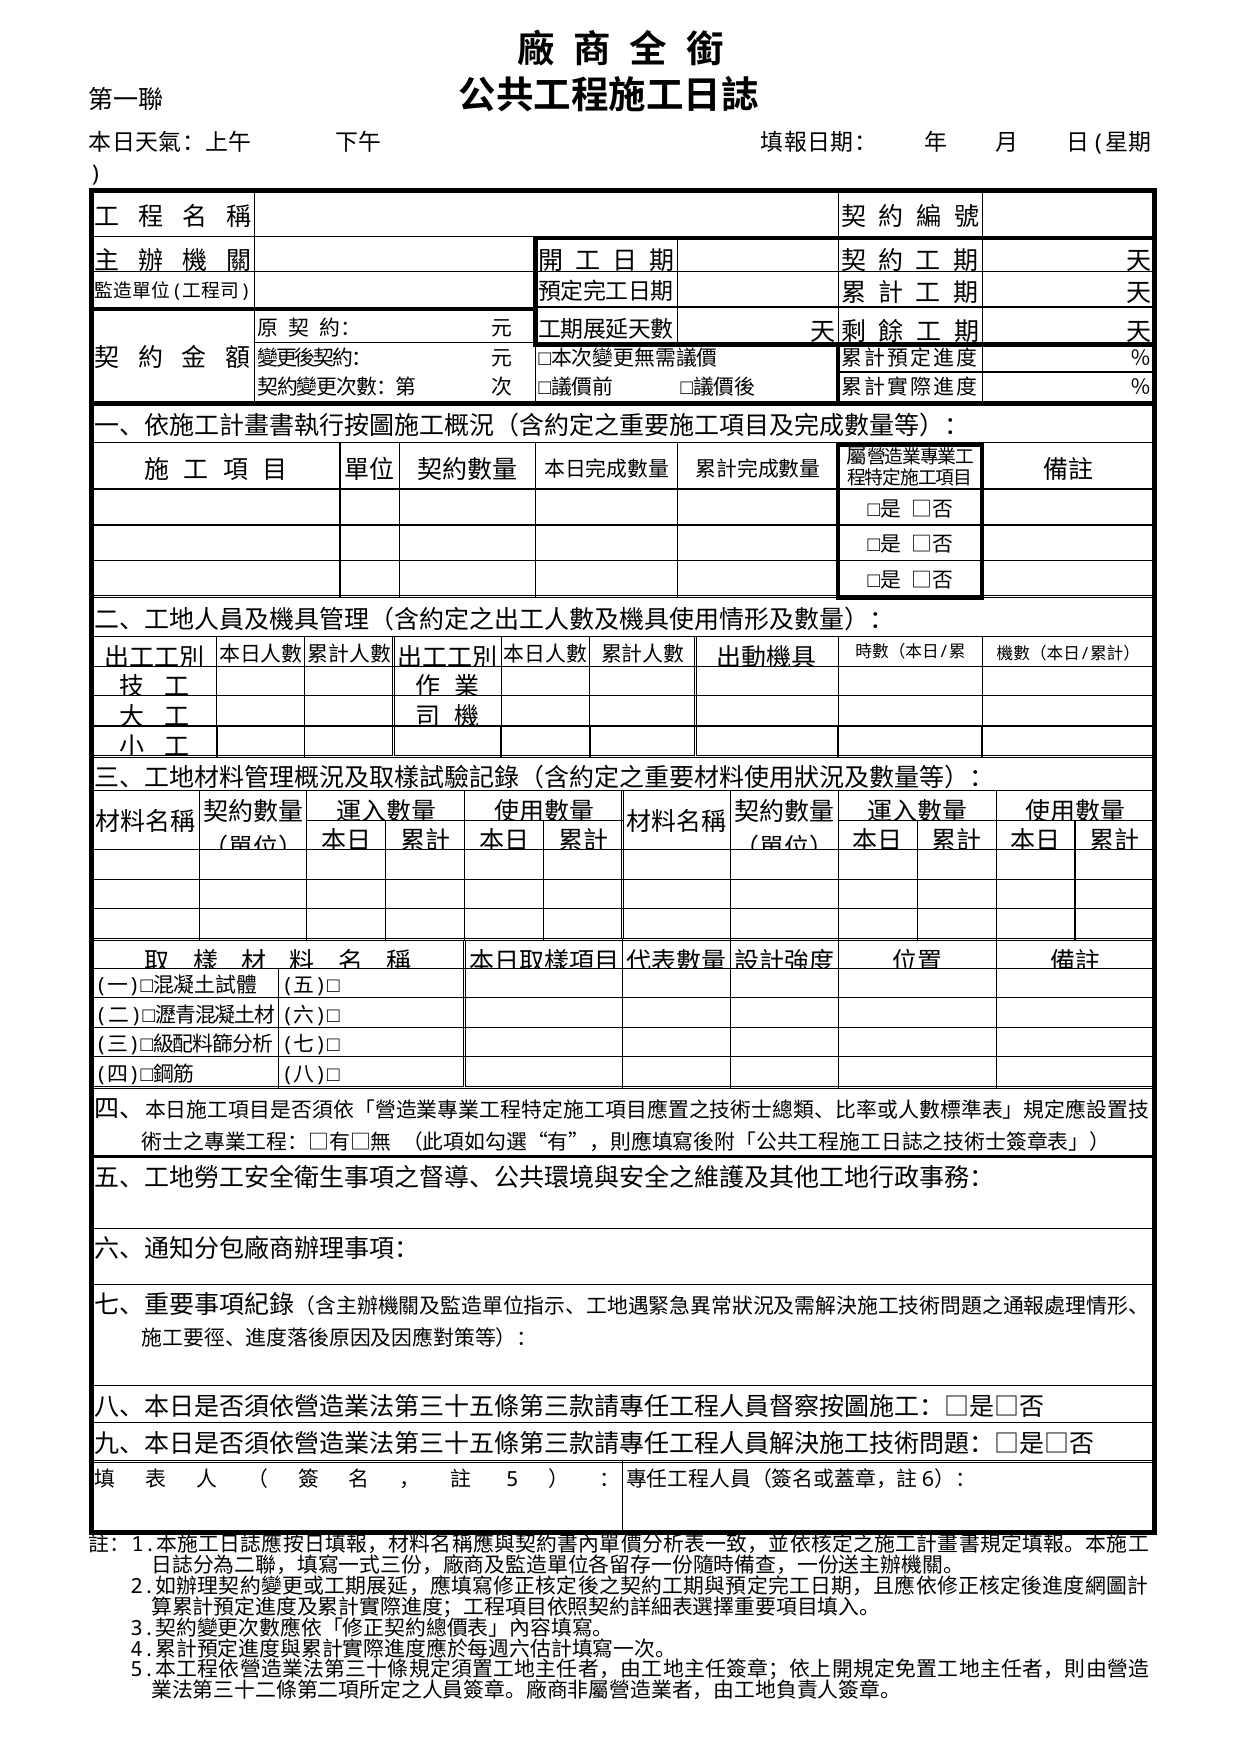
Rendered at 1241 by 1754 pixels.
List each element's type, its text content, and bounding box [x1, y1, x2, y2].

text 本日天氣：上午 下午 填報日期： 年 月 日(星期 ) [89, 124, 1152, 188]
table_cell [465, 850, 543, 879]
table_cell 九、本日是否須依營造業法第三十五條第三款請專任工程人員解決施工技術問題：□是□否 [94, 1423, 1152, 1459]
table_cell 使用數量 [997, 791, 1152, 819]
table_cell 契約金額 [94, 311, 254, 401]
table_header [255, 193, 838, 236]
table_cell [465, 909, 543, 938]
table_cell [623, 969, 730, 997]
table_cell 原 契 約： 元 [255, 311, 533, 342]
table_cell [983, 667, 1152, 695]
table_cell 本日人數 [502, 637, 589, 666]
table_cell 運入數量 [839, 791, 996, 819]
table_cell (六)□ [279, 998, 463, 1027]
table_cell (三)□級配料篩分析 [94, 1028, 278, 1056]
table_cell [255, 272, 533, 306]
table_cell (八)□ [279, 1057, 463, 1086]
table_cell [984, 526, 1152, 559]
table_cell 天 [983, 240, 1152, 271]
table_cell [536, 526, 677, 559]
table_cell [502, 667, 589, 695]
table_cell [839, 1028, 996, 1056]
table_header [983, 193, 1152, 236]
table_cell 天 [813, 332, 832, 342]
table_cell □議價前 [536, 371, 677, 401]
table_cell [731, 1028, 838, 1056]
table_cell [997, 909, 1074, 938]
table_cell [624, 880, 730, 908]
table_cell [386, 909, 464, 938]
table_cell [502, 727, 589, 754]
table_cell 材料名稱 [624, 791, 730, 849]
table_cell (五)□ [279, 969, 463, 997]
table_cell 監造單位(工程司) [94, 272, 254, 306]
table_cell 施工項目 [94, 443, 339, 488]
table_cell 大工 [94, 696, 216, 725]
table_cell [839, 969, 996, 997]
table_cell 契約數量 [400, 443, 535, 488]
table_cell [341, 526, 399, 559]
table_cell 契約變更次數：第 次 [255, 371, 535, 401]
table_cell [200, 850, 306, 879]
table_cell 小工 [94, 727, 216, 754]
table_cell [731, 998, 838, 1027]
table_cell [305, 727, 392, 754]
table_cell 主辦機關 [94, 237, 254, 271]
table_cell 契約數量 （單位） [731, 791, 838, 849]
table_cell [94, 850, 199, 879]
table_cell 五、工地勞工安全衛生事項之督導、公共環境與安全之維護及其他工地行政事務： [94, 1158, 1152, 1228]
table_cell [591, 727, 694, 754]
table_cell □是 □否 [840, 526, 980, 559]
table_cell [217, 696, 304, 725]
table_cell 本日 [997, 821, 1074, 849]
table_cell 剩餘工期 [839, 308, 982, 342]
table_cell 出動機具 [697, 637, 838, 666]
table_cell [400, 490, 535, 524]
table_cell [623, 998, 730, 1027]
table_cell □議價後 [678, 371, 836, 401]
table_cell [395, 727, 500, 754]
table_cell [544, 850, 621, 879]
table_cell [731, 909, 838, 938]
table_cell [94, 526, 339, 559]
table_cell 四、本日施工項目是否須依「營造業專業工程特定施工項目應置之技術士總類、比率或人數標準表」規定應設置技術士之專業工程：□有□無 （此項如勾選“有”，則應填寫後附「公共工程施工日誌之技術士簽章表」） [94, 1089, 1152, 1155]
table_cell [839, 909, 917, 938]
table_cell (四)□鋼筋 [94, 1057, 278, 1086]
table_cell [307, 909, 385, 938]
table_cell (二)□瀝青混凝土材料 [94, 998, 278, 1027]
table_cell 累計 [1076, 821, 1152, 849]
table_cell 本日人數 [217, 637, 304, 666]
table_cell [997, 1057, 1152, 1086]
table_cell [536, 561, 677, 595]
table_cell [983, 727, 1152, 754]
table_cell [1076, 909, 1152, 938]
table_cell 本日完成數量 [536, 443, 677, 488]
table_cell (七)□ [279, 1028, 463, 1056]
table_cell [623, 1057, 730, 1086]
table_cell [400, 526, 535, 559]
table_cell [983, 696, 1152, 725]
table_cell [341, 561, 399, 595]
table_cell [697, 696, 838, 725]
table_cell [839, 667, 982, 695]
text 第一聯 公共工程施工日誌 [89, 79, 1152, 116]
table_cell 本日取樣項目 [466, 941, 622, 967]
table_cell [678, 490, 836, 524]
text 註：1.本施工日誌應按日填報，材料名稱應與契約書內單價分析表一致，並依核定之施工計畫書規定填報。本施工日誌分為二聯，填寫一式三份，廠商及監造單位各留存一份隨時備查，一份送主辦機關。 [89, 1535, 1152, 1577]
table_cell [217, 667, 304, 695]
table_cell [1076, 880, 1152, 908]
table_cell □本次變更無需議價 [536, 347, 836, 371]
table_cell [200, 909, 306, 938]
table_cell [590, 696, 694, 725]
table_cell 七、重要事項紀錄（含主辦機關及監造單位指示、工地遇緊急異常狀況及需解決施工技術問題之通報處理情形、施工要徑、進度落後原因及因應對策等）： [94, 1285, 1152, 1385]
table_cell 變更後契約： 元 [255, 343, 535, 371]
table_cell 契約數量（單位） [200, 791, 306, 849]
table_cell □是 □否 [840, 561, 980, 595]
table_cell [839, 850, 917, 879]
table_header 契約編號 [839, 193, 982, 236]
table_cell 單位 [341, 443, 399, 488]
table_cell [731, 880, 838, 908]
table_cell [255, 237, 533, 271]
table_cell 時數（本日/累計） [839, 637, 982, 666]
table_cell [341, 490, 399, 524]
table_cell [678, 240, 838, 271]
table_cell [400, 561, 535, 595]
text 2.如辦理契約變更或工期展延，應填寫修正核定後之契約工期與預定完工日期，且應依修正核定後進度網圖計算累計預定進度及累計實際進度；工程項目依照契約詳細表選擇重要項目填入。 [130, 1577, 1152, 1618]
table_cell 本日 [465, 821, 543, 849]
table_cell [94, 490, 339, 524]
table_cell [466, 1057, 622, 1086]
table_cell [544, 880, 621, 908]
text 5.本工程依營造業法第三十條規定須置工地主任者，由工地主任簽章；依上開規定免置工地主任者，則由營造業法第三十二條第二項所定之人員簽章。廠商非屬營造業者，由工地負責人簽章。 [130, 1660, 1152, 1702]
table_cell [386, 850, 464, 879]
table_cell 本日 [839, 821, 917, 849]
table_cell [984, 561, 1152, 595]
table_cell [305, 696, 392, 725]
table_cell [918, 880, 996, 908]
table_cell 累計 [386, 821, 464, 849]
table_cell [839, 880, 917, 908]
table_cell 累計完成數量 [678, 443, 836, 488]
table_cell [624, 909, 730, 938]
table_cell ％ [983, 373, 1152, 401]
table_cell [94, 880, 199, 908]
table_cell [624, 850, 730, 879]
table_cell 專任工程人員（簽名或蓋章，註6）： [623, 1463, 1152, 1530]
table_cell (一)□混凝土試體 [94, 969, 278, 997]
table_cell 機數（本日/累計） [983, 637, 1152, 666]
table_cell [697, 727, 837, 754]
table_cell 出工工別 [395, 637, 501, 666]
table_cell [1076, 850, 1152, 879]
table_cell 出工工別 [94, 637, 216, 666]
table_cell 填表人（簽名，註5）： [94, 1463, 622, 1530]
text 4.累計預定進度與累計實際進度應於每週六估計填寫一次。 [130, 1639, 336, 1660]
table_cell [678, 561, 836, 595]
table_cell 取樣材料名稱 [94, 941, 463, 967]
table_cell 八、本日是否須依營造業法第三十五條第三款請專任工程人員督察按圖施工：□是□否 [94, 1386, 1152, 1422]
table_cell [218, 727, 304, 754]
table_cell 技工 [94, 667, 216, 695]
table_cell [839, 696, 982, 725]
table_cell 設計強度 [731, 941, 838, 967]
table_cell [839, 998, 996, 1027]
table_cell [305, 667, 392, 695]
table_cell 備註 [984, 443, 1152, 488]
table_cell 累計實際進度 [840, 373, 982, 401]
table_cell 一、依施工計畫書執行按圖施工概況（含約定之重要施工項目及完成數量等）： [94, 406, 1152, 442]
table_cell [997, 880, 1074, 908]
table_cell [307, 880, 385, 908]
table_cell 契約工期 [839, 240, 982, 271]
table_cell 作業手 [395, 667, 501, 695]
table_cell 天 [983, 308, 1152, 342]
table_cell [997, 1028, 1152, 1056]
table_cell 開工日期 實際完工日期限 [538, 240, 677, 271]
table_cell [839, 1057, 996, 1086]
table_cell [839, 727, 981, 754]
table_cell 累計預定進度 [840, 347, 982, 371]
table_cell [200, 880, 306, 908]
table_cell [918, 850, 996, 879]
table_cell [678, 272, 838, 306]
table_cell 使用數量 [465, 791, 621, 819]
table_cell [466, 969, 622, 997]
table_cell 運入數量 [307, 791, 464, 819]
table_cell 代表數量 [623, 941, 730, 967]
table_cell [544, 909, 621, 938]
table_cell 本日 [307, 821, 385, 849]
table_cell 天 [678, 308, 838, 342]
table_cell [997, 969, 1152, 997]
table_cell [466, 998, 622, 1027]
table_cell [918, 909, 996, 938]
table_cell 工期展延天數 [538, 308, 677, 342]
table_cell [984, 490, 1152, 524]
table_cell 材料名稱 [94, 791, 199, 849]
table_cell 累計 [544, 821, 621, 849]
table_cell [997, 998, 1152, 1027]
table_cell [731, 1057, 838, 1086]
text 廠 商 全 銜 [89, 29, 1152, 71]
table_header 工程名稱 [94, 193, 254, 236]
table_cell 六、通知分包廠商辦理事項： [94, 1229, 1152, 1283]
table_cell 累計人數 [590, 637, 694, 666]
table_cell 天 [983, 272, 1152, 306]
table_cell 累計工期 [839, 272, 982, 306]
text 4.累計預定進度與累計實際進度應於每週六估計填寫一次。 [337, 1639, 1152, 1660]
text 3.契約變更次數應依「修正契約總價表」內容填寫。 [130, 1618, 1152, 1639]
table_cell 司機 [395, 696, 501, 725]
table_cell [307, 850, 385, 879]
table_cell 屬營造業專業工程特定施工項目 [840, 447, 980, 488]
table_cell [94, 909, 199, 938]
table_cell [590, 667, 694, 695]
table_cell [502, 696, 589, 725]
table_cell □是 □否 [840, 490, 980, 524]
table_cell [678, 526, 836, 559]
table_cell ％ [983, 347, 1152, 371]
table_cell [697, 667, 838, 695]
table_cell 累計人數 [305, 637, 392, 666]
table_cell [536, 490, 677, 524]
table_cell [997, 850, 1074, 879]
table_cell [731, 850, 838, 879]
table_cell [94, 561, 339, 595]
table_cell 位置 [839, 941, 996, 967]
table_cell 備註 [997, 941, 1152, 967]
table_cell 三、工地材料管理概況及取樣試驗記錄（含約定之重要材料使用狀況及數量等）： [94, 758, 1152, 790]
table_cell [386, 880, 464, 908]
table_cell [731, 969, 838, 997]
table_cell [465, 880, 543, 908]
table_cell [466, 1028, 622, 1056]
table_cell 二、工地人員及機具管理（含約定之出工人數及機具使用情形及數量）： [94, 598, 1152, 636]
table_cell [623, 1028, 730, 1056]
table_cell 累計 [918, 821, 996, 849]
table_cell 預定完工日期 [538, 272, 677, 306]
